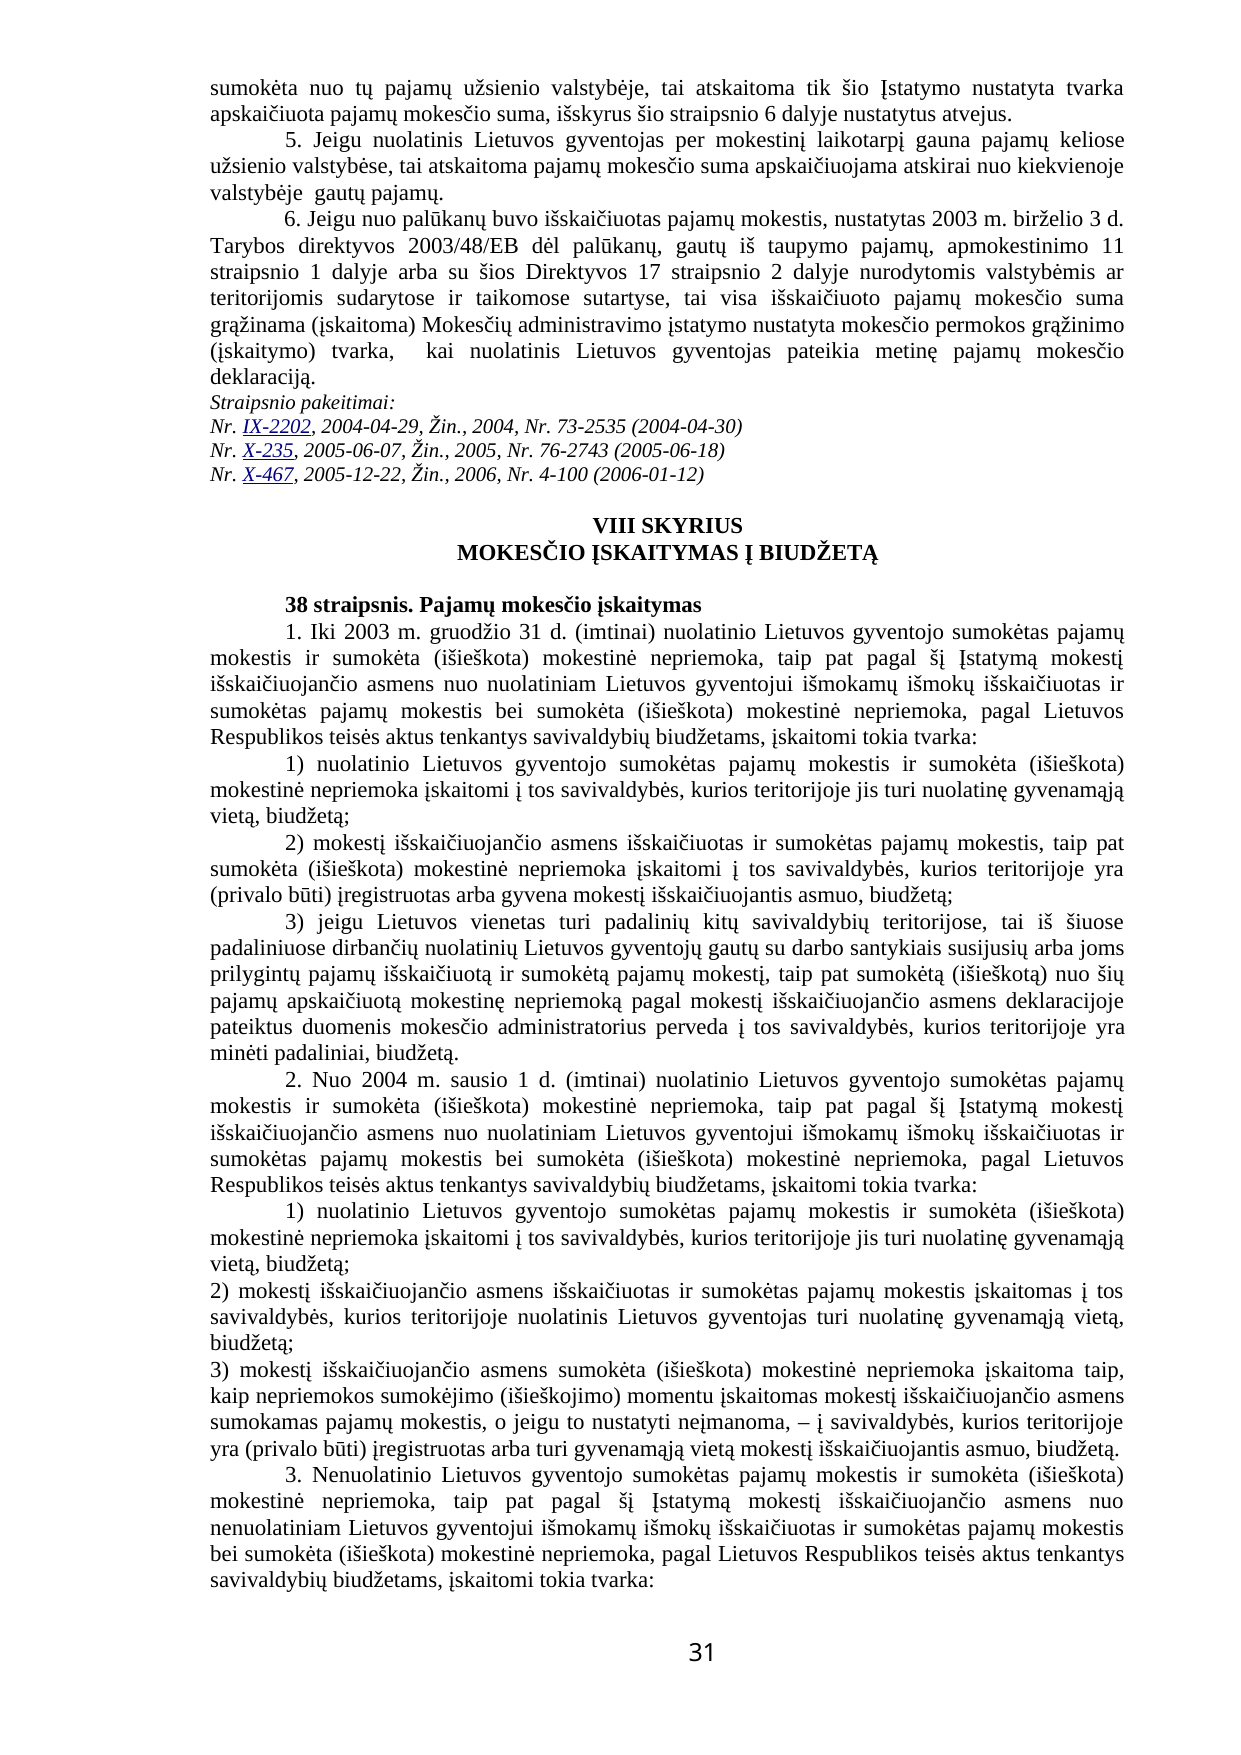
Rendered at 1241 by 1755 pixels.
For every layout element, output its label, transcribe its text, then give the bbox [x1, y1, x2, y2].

text 2) mokestį išskaičiuojančio asmens išskaičiuotas ir sumokėtas pajamų mokestis, taip pat sumokėta (išieškota) mokestinė nepriemoka įskaitomi į tos savivaldybės, kurios teritorijoje yra (privalo būti) įregistruotas arba gyvena mokestį išskaičiuojantis asmuo, biudžetą; [210, 829, 1126, 908]
text 3. Nenuolatinio Lietuvos gyventojo sumokėtas pajamų mokestis ir sumokėta (išieškota) mokestinė nepriemoka, taip pat pagal šį Įstatymą mokestį išskaičiuojančio asmens nuo nenuolatiniam Lietuvos gyventojui išmokamų išmokų išskaičiuotas ir sumokėtas pajamų mokestis bei sumokėta (išieškota) mokestinė nepriemoka, pagal Lietuvos Respublikos teisės aktus tenkantys savivaldybių biudžetams, įskaitomi tokia tvarka: [210, 1461, 1126, 1593]
text 3) mokestį išskaičiuojančio asmens sumokėta (išieškota) mokestinė nepriemoka įskaitoma taip, kaip nepriemokos sumokėjimo (išieškojimo) momentu įskaitomas mokestį išskaičiuojančio asmens sumokamas pajamų mokestis, o jeigu to nustatyti neįmanoma, – į savivaldybės, kurios teritorijoje yra (privalo būti) įregistruotas arba turi gyvenamąją vietą mokestį išskaičiuojantis asmuo, biudžetą. [210, 1356, 1126, 1461]
text 6. Jeigu nuo palūkanų buvo išskaičiuotas pajamų mokestis, nustatytas 2003 m. birželio 3 d. Tarybos direktyvos 2003/48/EB dėl palūkanų, gautų iš taupymo pajamų, apmokestinimo 11 straipsnio 1 dalyje arba su šios Direktyvos 17 straipsnio 2 dalyje nurodytomis valstybėmis ar teritorijomis sudarytose ir taikomose sutartyse, tai visa išskaičiuoto pajamų mokesčio suma grąžinama (įskaitoma) Mokesčių administravimo įstatymo nustatyta mokesčio permokos grąžinimo (įskaitymo) tvarka, kai nuolatinis Lietuvos gyventojas pateikia metinę pajamų mokesčio deklaraciją. [210, 205, 1126, 390]
text 3) jeigu Lietuvos vienetas turi padalinių kitų savivaldybių teritorijose, tai iš šiuose padaliniuose dirbančių nuolatinių Lietuvos gyventojų gautų su darbo santykiais susijusių arba joms prilygintų pajamų išskaičiuotą ir sumokėtą pajamų mokestį, taip pat sumokėtą (išieškotą) nuo šių pajamų apskaičiuotą mokestinę nepriemoką pagal mokestį išskaičiuojančio asmens deklaracijoje pateiktus duomenis mokesčio administratorius perveda į tos savivaldybės, kurios teritorijoje yra minėti padaliniai, biudžetą. [210, 908, 1126, 1066]
text 2) mokestį išskaičiuojančio asmens išskaičiuotas ir sumokėtas pajamų mokestis įskaitomas į tos savivaldybės, kurios teritorijoje nuolatinis Lietuvos gyventojas turi nuolatinę gyvenamąją vietą, biudžetą; [210, 1277, 1126, 1356]
text 1) nuolatinio Lietuvos gyventojo sumokėtas pajamų mokestis ir sumokėta (išieškota) mokestinė nepriemoka įskaitomi į tos savivaldybės, kurios teritorijoje jis turi nuolatinę gyvenamąją vietą, biudžetą; [210, 749, 1126, 829]
text 38 straipsnis. Pajamų mokesčio įskaitymas [210, 591, 1126, 618]
text 1) nuolatinio Lietuvos gyventojo sumokėtas pajamų mokestis ir sumokėta (išieškota) mokestinė nepriemoka įskaitomi į tos savivaldybės, kurios teritorijoje jis turi nuolatinę gyvenamąją vietą, biudžetą; [210, 1198, 1126, 1277]
text Straipsnio pakeitimai: [210, 390, 1126, 414]
text Nr. X-467, 2005-12-22, Žin., 2006, Nr. 4-100 (2006-01-12) [210, 462, 1126, 486]
subtitle VIII SKYRIUS [210, 512, 1126, 539]
text 1. Iki 2003 m. gruodžio 31 d. (imtinai) nuolatinio Lietuvos gyventojo sumokėtas pajamų mokestis ir sumokėta (išieškota) mokestinė nepriemoka, taip pat pagal šį Įstatymą mokestį išskaičiuojančio asmens nuo nuolatiniam Lietuvos gyventojui išmokamų išmokų išskaičiuotas ir sumokėtas pajamų mokestis bei sumokėta (išieškota) mokestinė nepriemoka, pagal Lietuvos Respublikos teisės aktus tenkantys savivaldybių biudžetams, įskaitomi tokia tvarka: [210, 618, 1126, 749]
text sumokėta nuo tų pajamų užsienio valstybėje, tai atskaitoma tik šio Įstatymo nustatyta tvarka apskaičiuota pajamų mokesčio suma, išskyrus šio straipsnio 6 dalyje nustatytus atvejus. [210, 73, 1126, 126]
text Nr. IX-2202, 2004-04-29, Žin., 2004, Nr. 73-2535 (2004-04-30) [210, 414, 1126, 438]
text 5. Jeigu nuolatinis Lietuvos gyventojas per mokestinį laikotarpį gauna pajamų keliose užsienio valstybėse, tai atskaitoma pajamų mokesčio suma apskaičiuojama atskirai nuo kiekvienoje valstybėje gautų pajamų. [210, 126, 1126, 205]
text MOKESČIO ĮSKAITYMAS Į BIUDŽETĄ [210, 539, 1126, 565]
text Nr. X-235, 2005-06-07, Žin., 2005, Nr. 76-2743 (2005-06-18) [210, 438, 1126, 462]
text 2. Nuo 2004 m. sausio 1 d. (imtinai) nuolatinio Lietuvos gyventojo sumokėtas pajamų mokestis ir sumokėta (išieškota) mokestinė nepriemoka, taip pat pagal šį Įstatymą mokestį išskaičiuojančio asmens nuo nuolatiniam Lietuvos gyventojui išmokamų išmokų išskaičiuotas ir sumokėtas pajamų mokestis bei sumokėta (išieškota) mokestinė nepriemoka, pagal Lietuvos Respublikos teisės aktus tenkantys savivaldybių biudžetams, įskaitomi tokia tvarka: [210, 1066, 1126, 1198]
